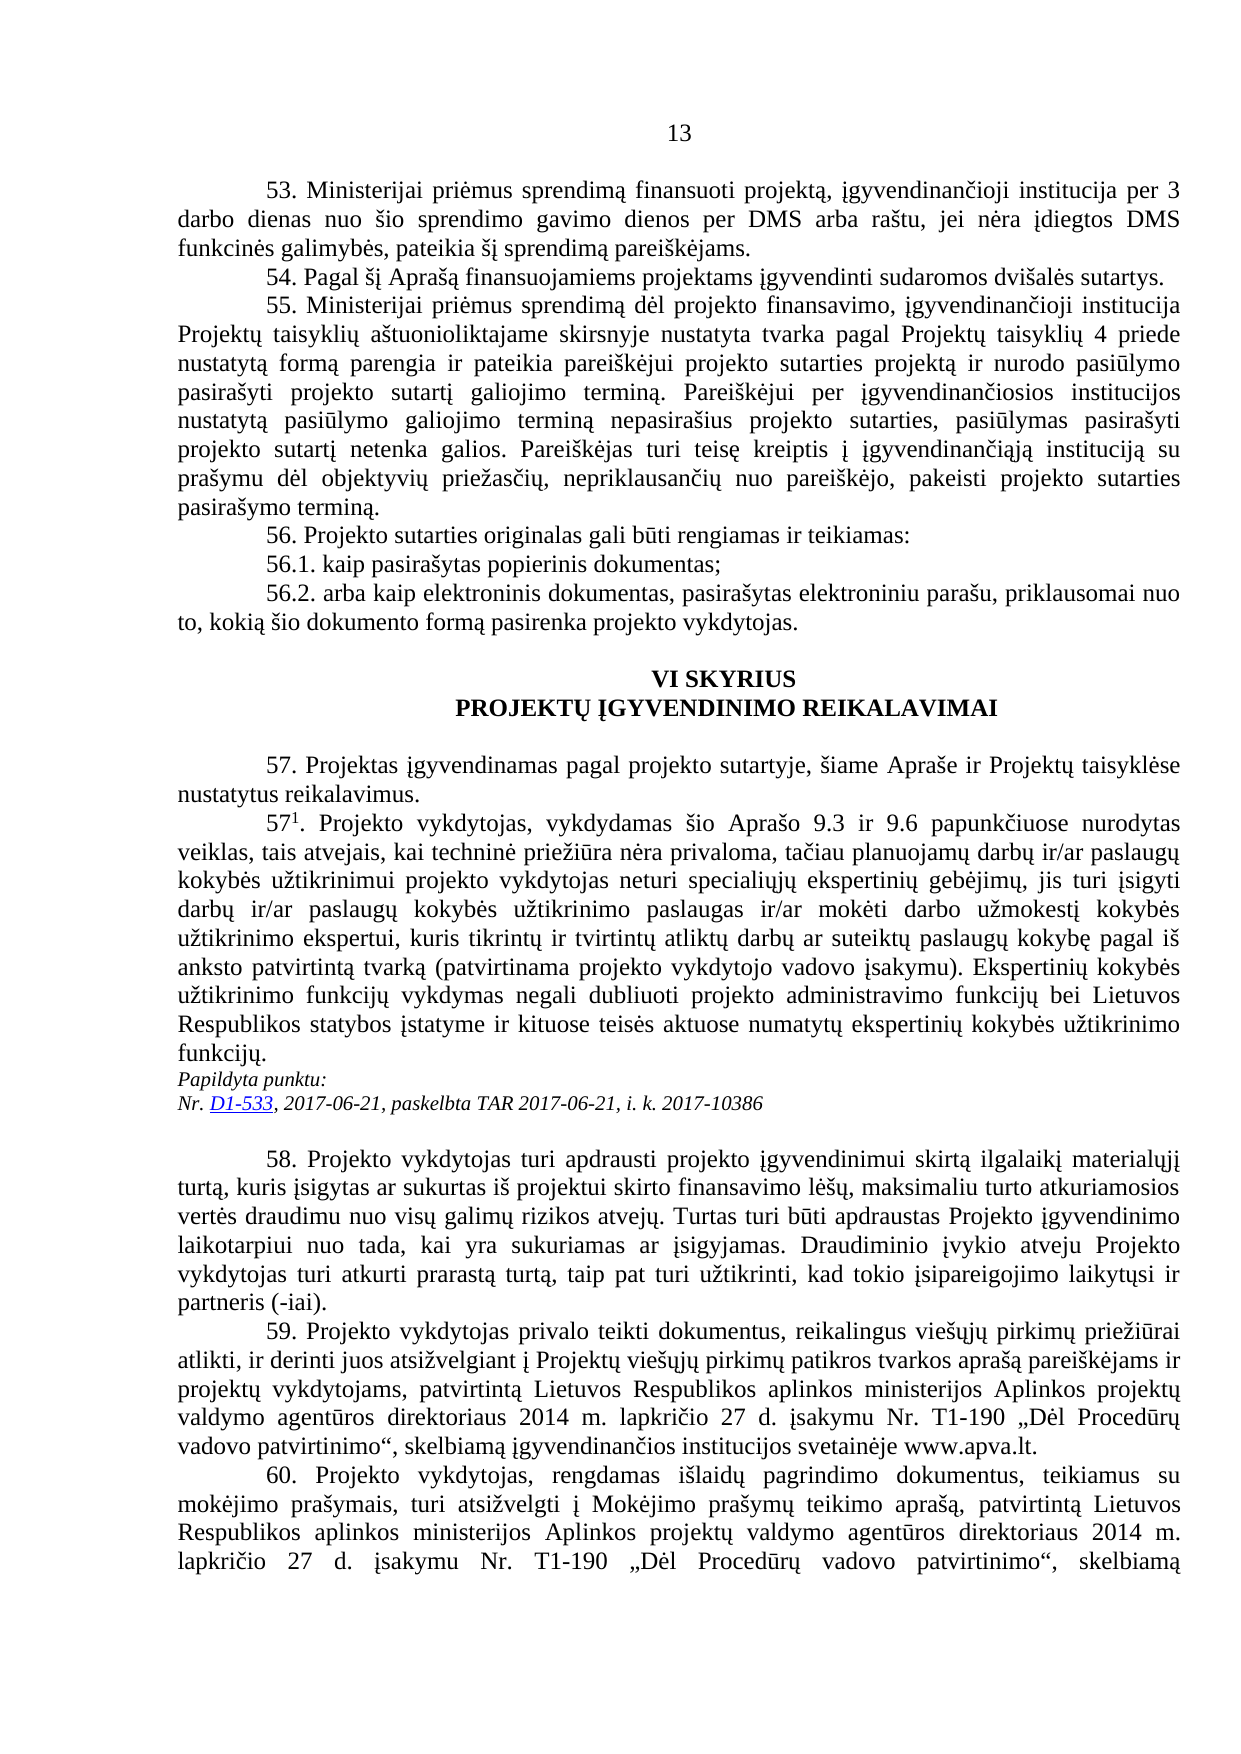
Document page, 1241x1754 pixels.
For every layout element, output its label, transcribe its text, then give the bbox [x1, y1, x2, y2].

text Nr. D1-533, 2017-06-21, paskelbta TAR 2017-06-21, i. k. 2017-10386 [177, 1091, 1181, 1115]
text Papildyta punktu: [177, 1067, 1181, 1091]
text VI SKYRIUS [177, 664, 1181, 693]
text 59. Projekto vykdytojas privalo teikti dokumentus, reikalingus viešųjų pirkimų priežiūrai atlikti, ir derinti juos atsižvelgiant į Projektų viešųjų pirkimų patikros tvarkos aprašą pareiškėjams ir projektų vykdytojams, patvirtintą Lietuvos Respublikos aplinkos ministerijos Aplinkos projektų valdymo agentūros direktoriaus 2014 m. lapkričio 27 d. įsakymu Nr. T1-190 „Dėl Procedūrų vadovo patvirtinimo“, skelbiamą įgyvendinančios institucijos svetainėje www.apva.lt. [177, 1316, 1181, 1460]
text PROJEKTŲ ĮGYVENDINIMO REIKALAVIMAI [177, 693, 1181, 722]
text 57. Projektas įgyvendinamas pagal projekto sutartyje, šiame Apraše ir Projektų taisyklėse nustatytus reikalavimus. [177, 751, 1181, 808]
text 53. Ministerijai priėmus sprendimą finansuoti projektą, įgyvendinančioji institucija per 3 darbo dienas nuo šio sprendimo gavimo dienos per DMS arba raštu, jei nėra įdiegtos DMS funkcinės galimybės, pateikia šį sprendimą pareiškėjams. [177, 176, 1181, 262]
text 55. Ministerijai priėmus sprendimą dėl projekto finansavimo, įgyvendinančioji institucija Projektų taisyklių aštuonioliktajame skirsnyje nustatyta tvarka pagal Projektų taisyklių 4 priede nustatytą formą parengia ir pateikia pareiškėjui projekto sutarties projektą ir nurodo pasiūlymo pasirašyti projekto sutartį galiojimo terminą. Pareiškėjui per įgyvendinančiosios institucijos nustatytą pasiūlymo galiojimo terminą nepasirašius projekto sutarties, pasiūlymas pasirašyti projekto sutartį netenka galios. Pareiškėjas turi teisę kreiptis į įgyvendinančiąją instituciją su prašymu dėl objektyvių priežasčių, nepriklausančių nuo pareiškėjo, pakeisti projekto sutarties pasirašymo terminą. [177, 291, 1181, 521]
text 571. Projekto vykdytojas, vykdydamas šio Aprašo 9.3 ir 9.6 papunkčiuose nurodytas veiklas, tais atvejais, kai techninė priežiūra nėra privaloma, tačiau planuojamų darbų ir/ar paslaugų kokybės užtikrinimui projekto vykdytojas neturi specialiųjų ekspertinių gebėjimų, jis turi įsigyti darbų ir/ar paslaugų kokybės užtikrinimo paslaugas ir/ar mokėti darbo užmokestį kokybės užtikrinimo ekspertui, kuris tikrintų ir tvirtintų atliktų darbų ar suteiktų paslaugų kokybę pagal iš anksto patvirtintą tvarką (patvirtinama projekto vykdytojo vadovo įsakymu). Ekspertinių kokybės užtikrinimo funkcijų vykdymas negali dubliuoti projekto administravimo funkcijų bei Lietuvos Respublikos statybos įstatyme ir kituose teisės aktuose numatytų ekspertinių kokybės užtikrinimo funkcijų. [177, 808, 1181, 1067]
text 58. Projekto vykdytojas turi apdrausti projekto įgyvendinimui skirtą ilgalaikį materialųjį turtą, kuris įsigytas ar sukurtas iš projektui skirto finansavimo lėšų, maksimaliu turto atkuriamosios vertės draudimu nuo visų galimų rizikos atvejų. Turtas turi būti apdraustas Projekto įgyvendinimo laikotarpiui nuo tada, kai yra sukuriamas ar įsigyjamas. Draudiminio įvykio atveju Projekto vykdytojas turi atkurti prarastą turtą, taip pat turi užtikrinti, kad tokio įsipareigojimo laikytųsi ir partneris (-iai). [177, 1144, 1181, 1316]
text 56.2. arba kaip elektroninis dokumentas, pasirašytas elektroniniu parašu, priklausomai nuo to, kokią šio dokumento formą pasirenka projekto vykdytojas. [177, 578, 1181, 636]
text 60. Projekto vykdytojas, rengdamas išlaidų pagrindimo dokumentus, teikiamus su mokėjimo prašymais, turi atsižvelgti į Mokėjimo prašymų teikimo aprašą, patvirtintą Lietuvos Respublikos aplinkos ministerijos Aplinkos projektų valdymo agentūros direktoriaus 2014 m. lapkričio 27 d. įsakymu Nr. T1-190 „Dėl Procedūrų vadovo patvirtinimo“, skelbiamą [177, 1460, 1181, 1575]
text 56. Projekto sutarties originalas gali būti rengiamas ir teikiamas: [177, 521, 1181, 549]
text 56.1. kaip pasirašytas popierinis dokumentas; [177, 549, 1181, 578]
text 54. Pagal šį Aprašą finansuojamiems projektams įgyvendinti sudaromos dvišalės sutartys. [177, 262, 1181, 291]
